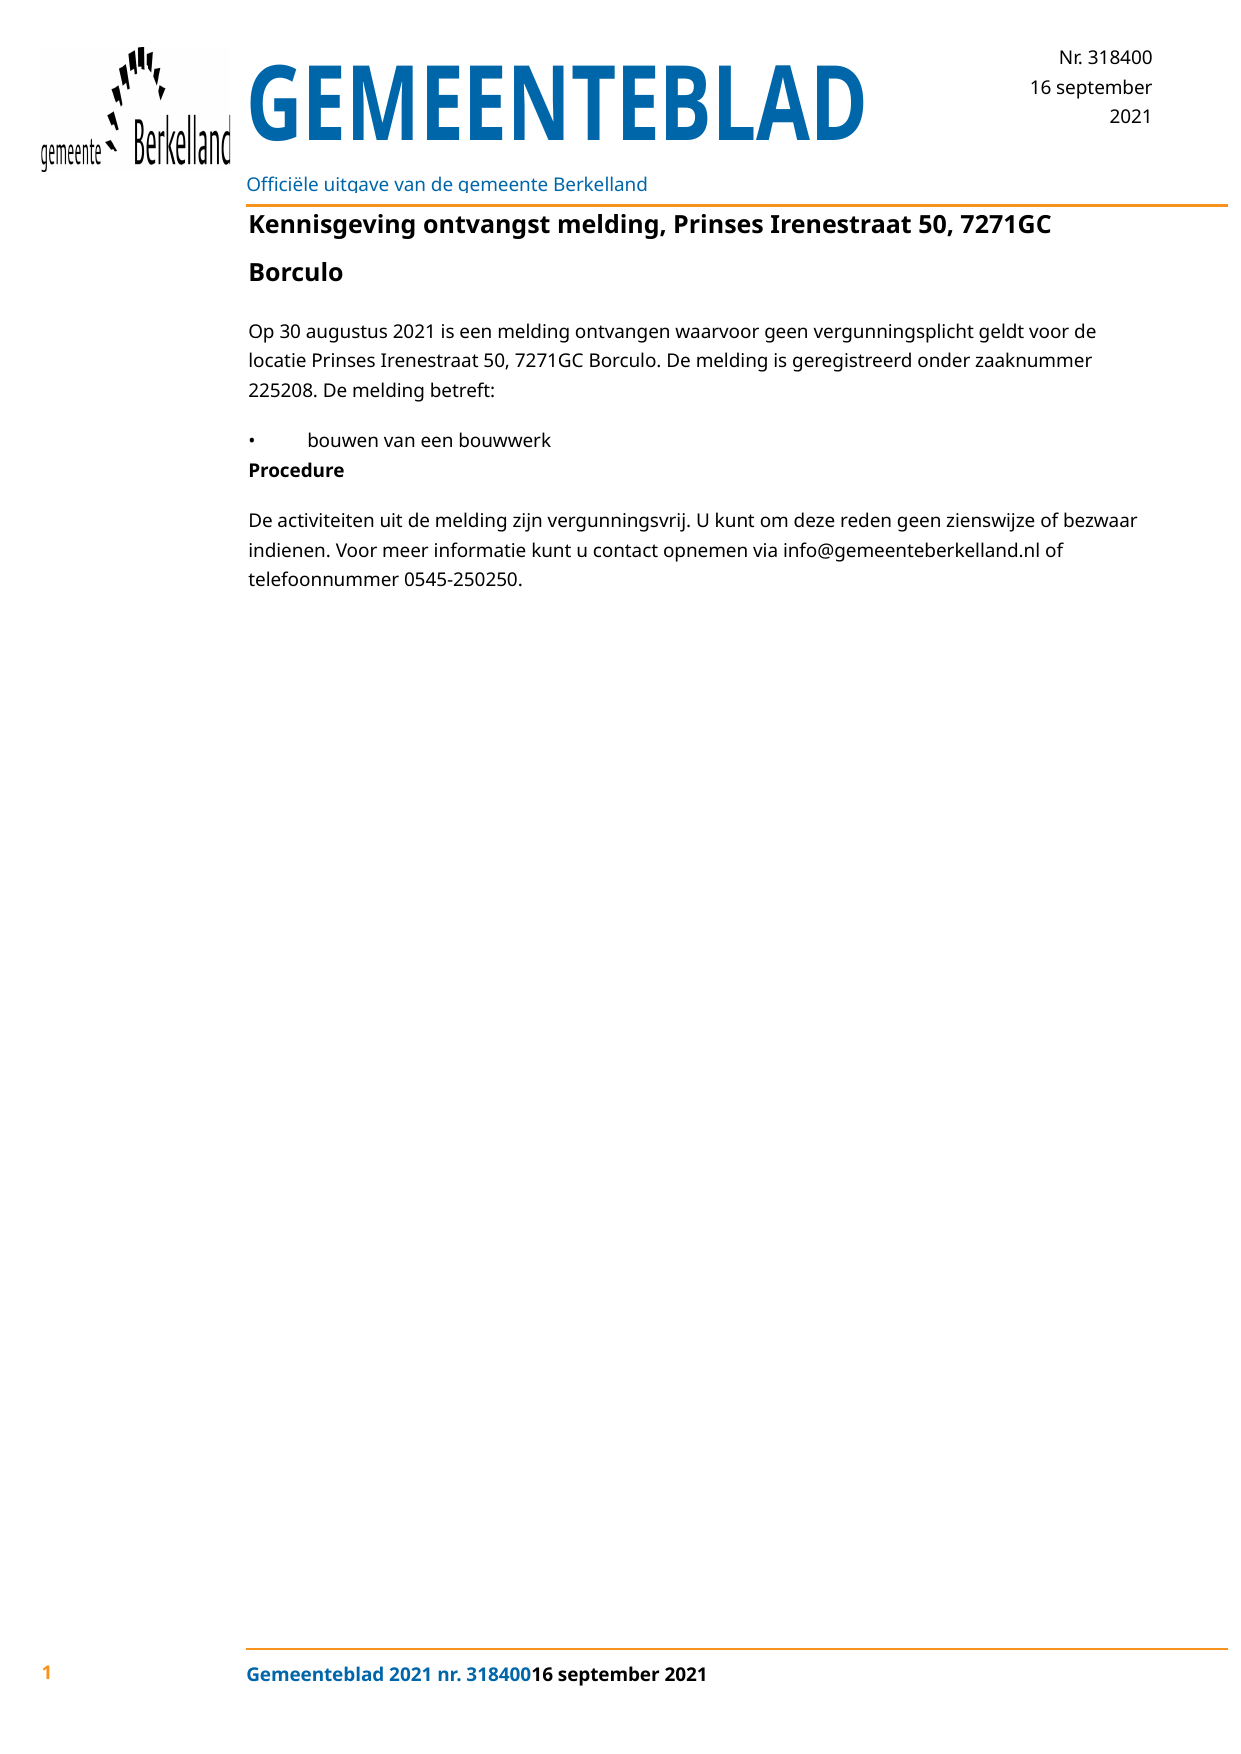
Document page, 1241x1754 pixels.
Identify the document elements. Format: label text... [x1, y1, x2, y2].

text Op 30 augustus 2021 is een melding ontvangen waarvoor geen vergunningsplicht geldt voor de locatie Prinses Irenestraat 50, 7271GC Borculo. De melding is geregistreerd onder zaaknummer 225208. De melding betreft: [248, 318, 1152, 403]
text Procedure [248, 457, 1152, 483]
picture [41, 47, 231, 172]
list bouwen van een bouwwerk [248, 427, 1152, 453]
text De activiteiten uit de melding zijn vergunningsvrij. U kunt om deze reden geen zienswijze of bezwaar indienen. Voor meer informatie kunt u contact opnemen via info@gemeenteberkelland.nl of telefoonnummer 0545-250250. [248, 507, 1152, 592]
text Kennisgeving ontvangst melding, Prinses Irenestraat 50, 7271GC Borculo [248, 207, 1152, 288]
